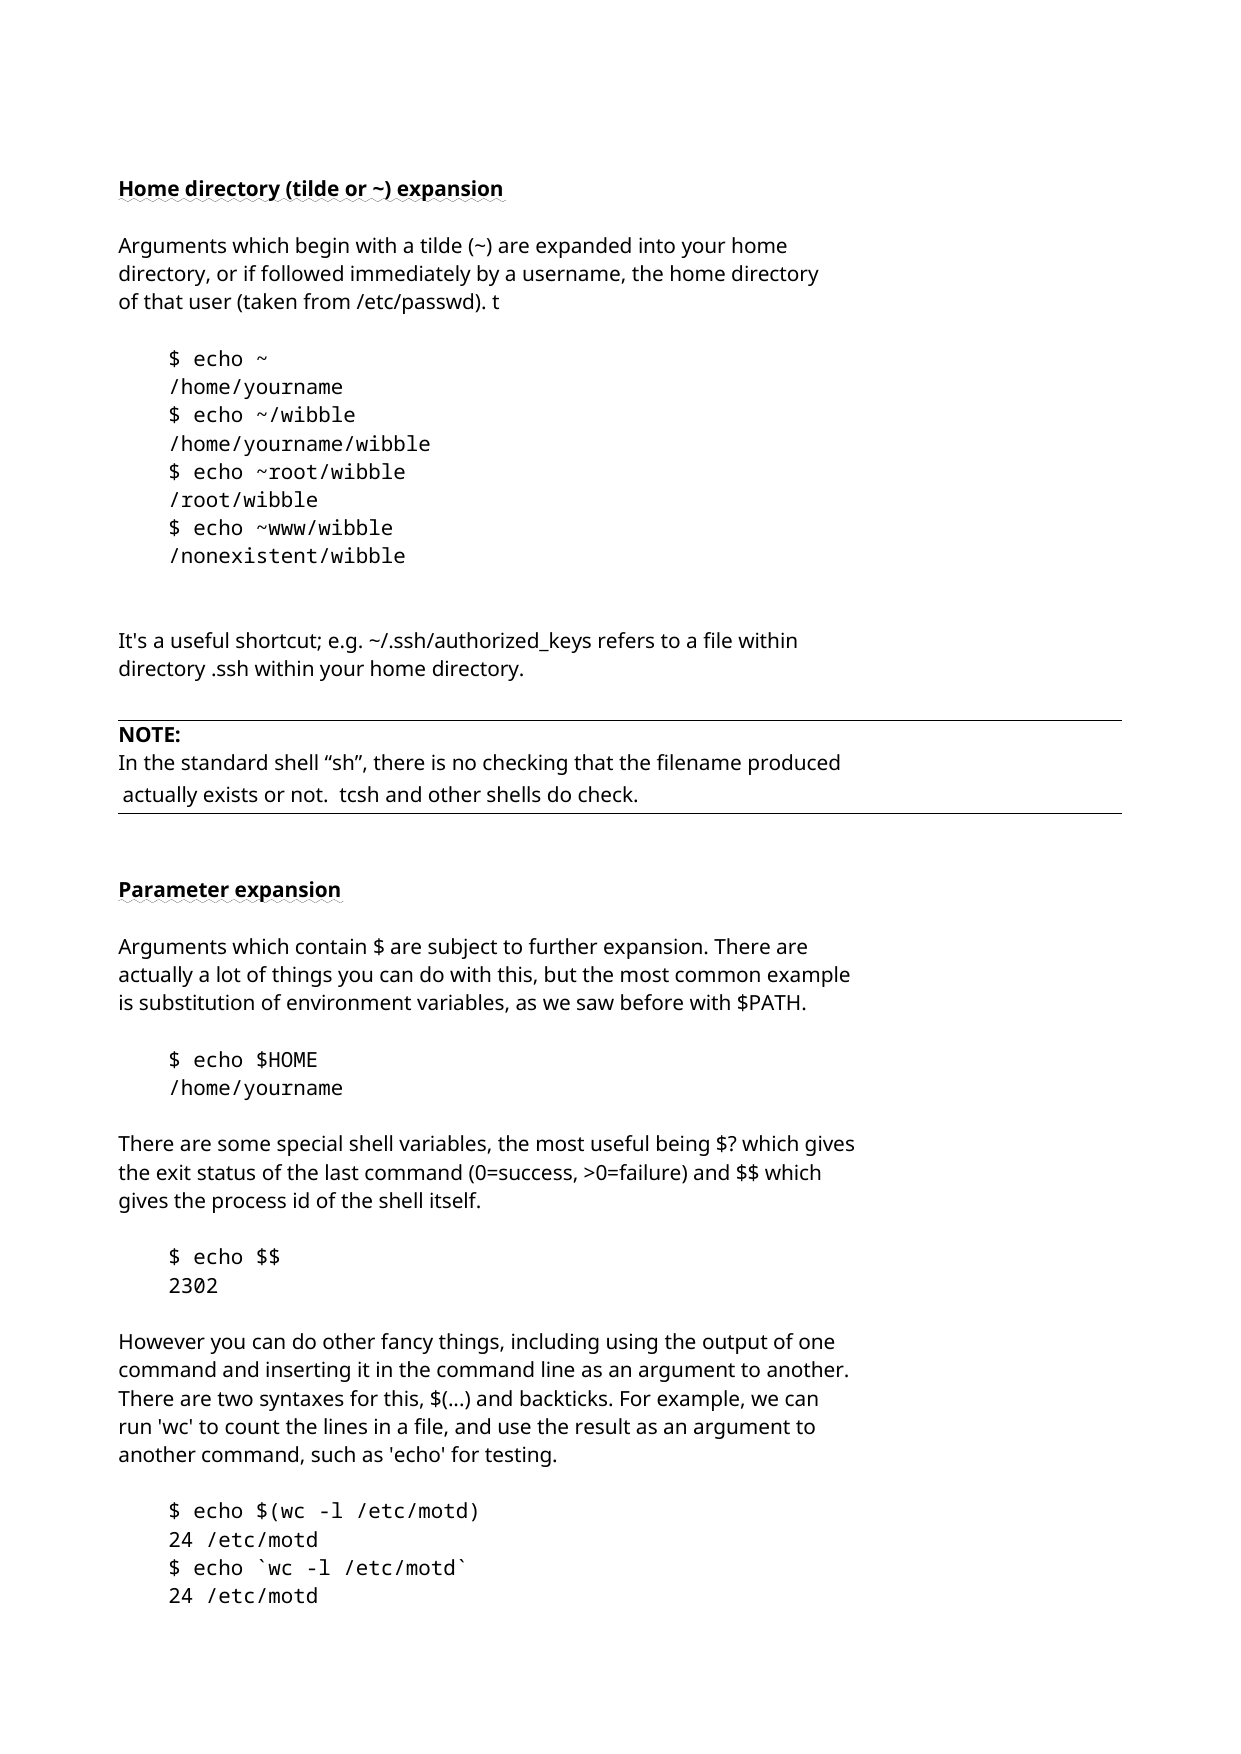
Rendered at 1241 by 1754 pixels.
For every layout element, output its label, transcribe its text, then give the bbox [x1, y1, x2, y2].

text It's a useful shortcut; e.g. ~/.ssh/authorized_keys refers to a file within [118, 626, 1122, 654]
text $ echo $(wc -l /etc/motd) [118, 1497, 1122, 1525]
text command and inserting it in the command line as an argument to another. [118, 1355, 1122, 1384]
text /root/wibble [118, 485, 1122, 513]
text another command, such as 'echo' for testing. [118, 1440, 1122, 1468]
text $ echo ~root/wibble [118, 457, 1122, 485]
text $ echo ~ [118, 344, 1122, 372]
text /home/yourname [118, 1073, 1122, 1101]
text Parameter expansion [118, 876, 1122, 904]
text directory .ssh within your home directory. [118, 654, 1122, 683]
text $ echo ~www/wibble [118, 513, 1122, 542]
text NOTE: [118, 721, 1122, 748]
text the exit status of the last command (0=success, >0=failure) and $$ which [118, 1158, 1122, 1186]
text 2302 [118, 1271, 1122, 1299]
text Arguments which contain $ are subject to further expansion. There are [118, 932, 1122, 960]
text $ echo `wc -l /etc/motd` [118, 1553, 1122, 1581]
text of that user (taken from /etc/passwd). t [118, 287, 1122, 316]
text run 'wc' to count the lines in a file, and use the result as an argument to [118, 1412, 1122, 1440]
text $ echo $HOME [118, 1045, 1122, 1073]
text actually a lot of things you can do with this, but the most common example [118, 960, 1122, 988]
text 24 /etc/motd [118, 1581, 1122, 1609]
text /home/yourname [118, 372, 1122, 400]
text 24 /etc/motd [118, 1525, 1122, 1553]
text directory, or if followed immediately by a username, the home directory [118, 259, 1122, 287]
text Arguments which begin with a tilde (~) are expanded into your home [118, 231, 1122, 259]
text actually exists or not. tcsh and other shells do check. [118, 776, 1122, 813]
text /home/yourname/wibble [118, 429, 1122, 457]
text gives the process id of the shell itself. [118, 1186, 1122, 1214]
text There are some special shell variables, the most useful being $? which gives [118, 1129, 1122, 1158]
text There are two syntaxes for this, $(...) and backticks. For example, we can [118, 1384, 1122, 1412]
text /nonexistent/wibble [118, 542, 1122, 570]
text However you can do other fancy things, including using the output of one [118, 1327, 1122, 1355]
text is substitution of environment variables, as we saw before with $PATH. [118, 988, 1122, 1017]
text $ echo ~/wibble [118, 400, 1122, 429]
text $ echo $$ [118, 1242, 1122, 1271]
text Home directory (tilde or ~) expansion [118, 174, 1122, 203]
text In the standard shell “sh”, there is no checking that the filename produced [118, 748, 1122, 776]
